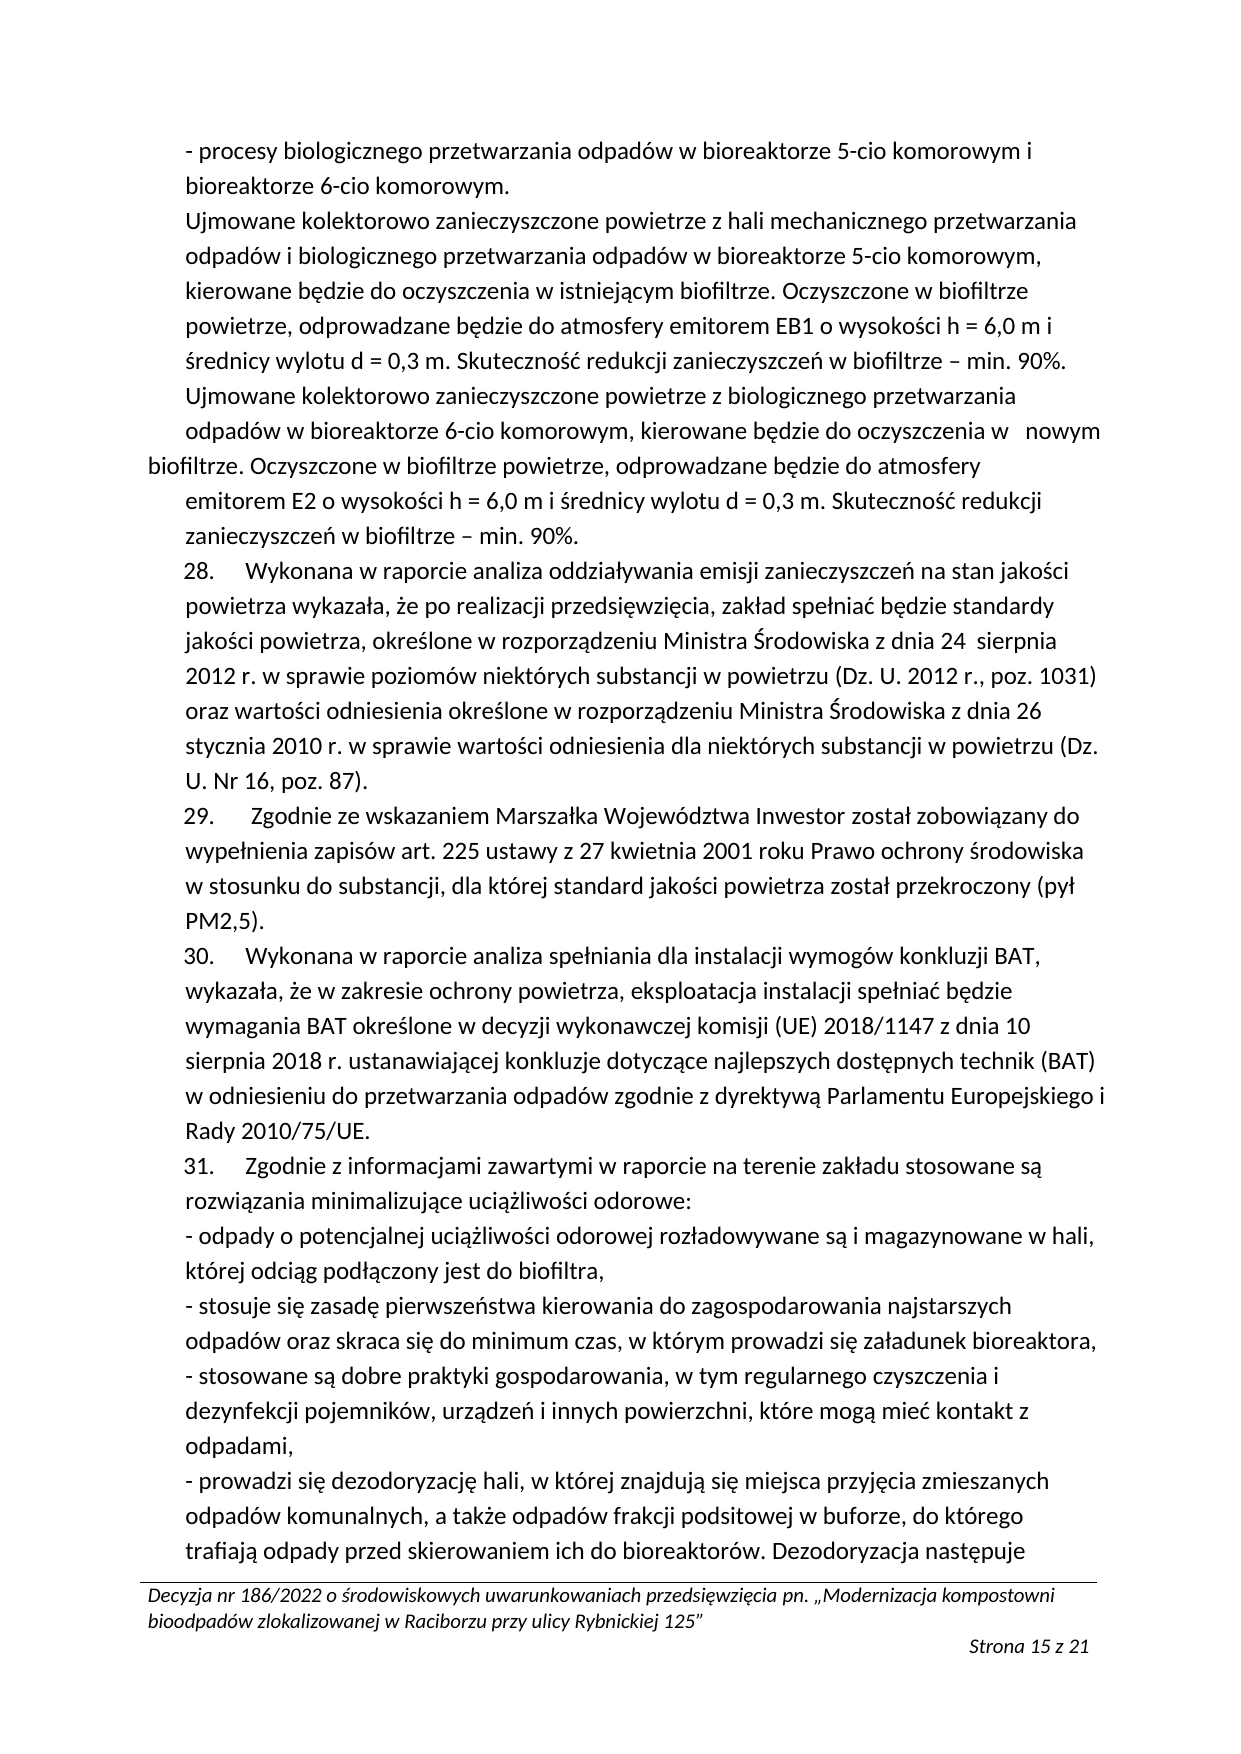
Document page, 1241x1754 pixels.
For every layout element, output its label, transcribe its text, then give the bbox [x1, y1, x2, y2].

list Zgodnie ze wskazaniem Marszałka Województwa Inwestor został zobowiązany do wypełnienia zapisów art. 225 ustawy z 27 kwietnia 2001 roku Prawo ochrony środowiska w stosunku do substancji, dla której standard jakości powietrza został przekroczony (pył PM2,5). [148, 800, 1106, 936]
list Zgodnie z informacjami zawartymi w raporcie na terenie zakładu stosowane są rozwiązania minimalizujące uciążliwości odorowe: - odpady o potencjalnej uciążliwości odorowej rozładowywane są i magazynowane w hali, której odciąg podłączony jest do biofiltra, - stosuje się zasadę pierwszeństwa kierowania do zagospodarowania najstarszych odpadów oraz skraca się do minimum czas, w którym prowadzi się załadunek bioreaktora, - stosowane są dobre praktyki gospodarowania, w tym regularnego czyszczenia i dezynfekcji pojemników, urządzeń i innych powierzchni, które mogą mieć kontakt z odpadami, - prowadzi się dezodoryzację hali, w której znajdują się miejsca przyjęcia zmieszanych odpadów komunalnych, a także odpadów frakcji podsitowej w buforze, do którego trafiają odpady przed skierowaniem ich do bioreaktorów. Dezodoryzacja następuje [148, 1150, 1106, 1566]
list Wykonana w raporcie analiza oddziaływania emisji zanieczyszczeń na stan jakości powietrza wykazała, że po realizacji przedsięwzięcia, zakład spełniać będzie standardy jakości powietrza, określone w rozporządzeniu Ministra Środowiska z dnia 24 sierpnia 2012 r. w sprawie poziomów niektórych substancji w powietrzu (Dz. U. 2012 r., poz. 1031) oraz wartości odniesienia określone w rozporządzeniu Ministra Środowiska z dnia 26 stycznia 2010 r. w sprawie wartości odniesienia dla niektórych substancji w powietrzu (Dz. U. Nr 16, poz. 87). [148, 555, 1106, 796]
list Wykonana w raporcie analiza spełniania dla instalacji wymogów konkluzji BAT, wykazała, że w zakresie ochrony powietrza, eksploatacja instalacji spełniać będzie wymagania BAT określone w decyzji wykonawczej komisji (UE) 2018/1147 z dnia 10 sierpnia 2018 r. ustanawiającej konkluzje dotyczące najlepszych dostępnych technik (BAT) w odniesieniu do przetwarzania odpadów zgodnie z dyrektywą Parlamentu Europejskiego i Rady 2010/75/UE. [148, 940, 1106, 1146]
list - procesy biologicznego przetwarzania odpadów w bioreaktorze 5-cio komorowym i bioreaktorze 6-cio komorowym. Ujmowane kolektorowo zanieczyszczone powietrze z hali mechanicznego przetwarzania odpadów i biologicznego przetwarzania odpadów w bioreaktorze 5-cio komorowym, kierowane będzie do oczyszczenia w istniejącym biofiltrze. Oczyszczone w biofiltrze powietrze, odprowadzane będzie do atmosfery emitorem EB1 o wysokości h = 6,0 m i średnicy wylotu d = 0,3 m. Skuteczność redukcji zanieczyszczeń w biofiltrze – min. 90%. Ujmowane kolektorowo zanieczyszczone powietrze z biologicznego przetwarzania odpadów w bioreaktorze 6-cio komorowym, kierowane będzie do oczyszczenia w nowym biofiltrze. Oczyszczone w biofiltrze powietrze, odprowadzane będzie do atmosfery emitorem E2 o wysokości h = 6,0 m i średnicy wylotu d = 0,3 m. Skuteczność redukcji zanieczyszczeń w biofiltrze – min. 90%. [148, 135, 1106, 551]
